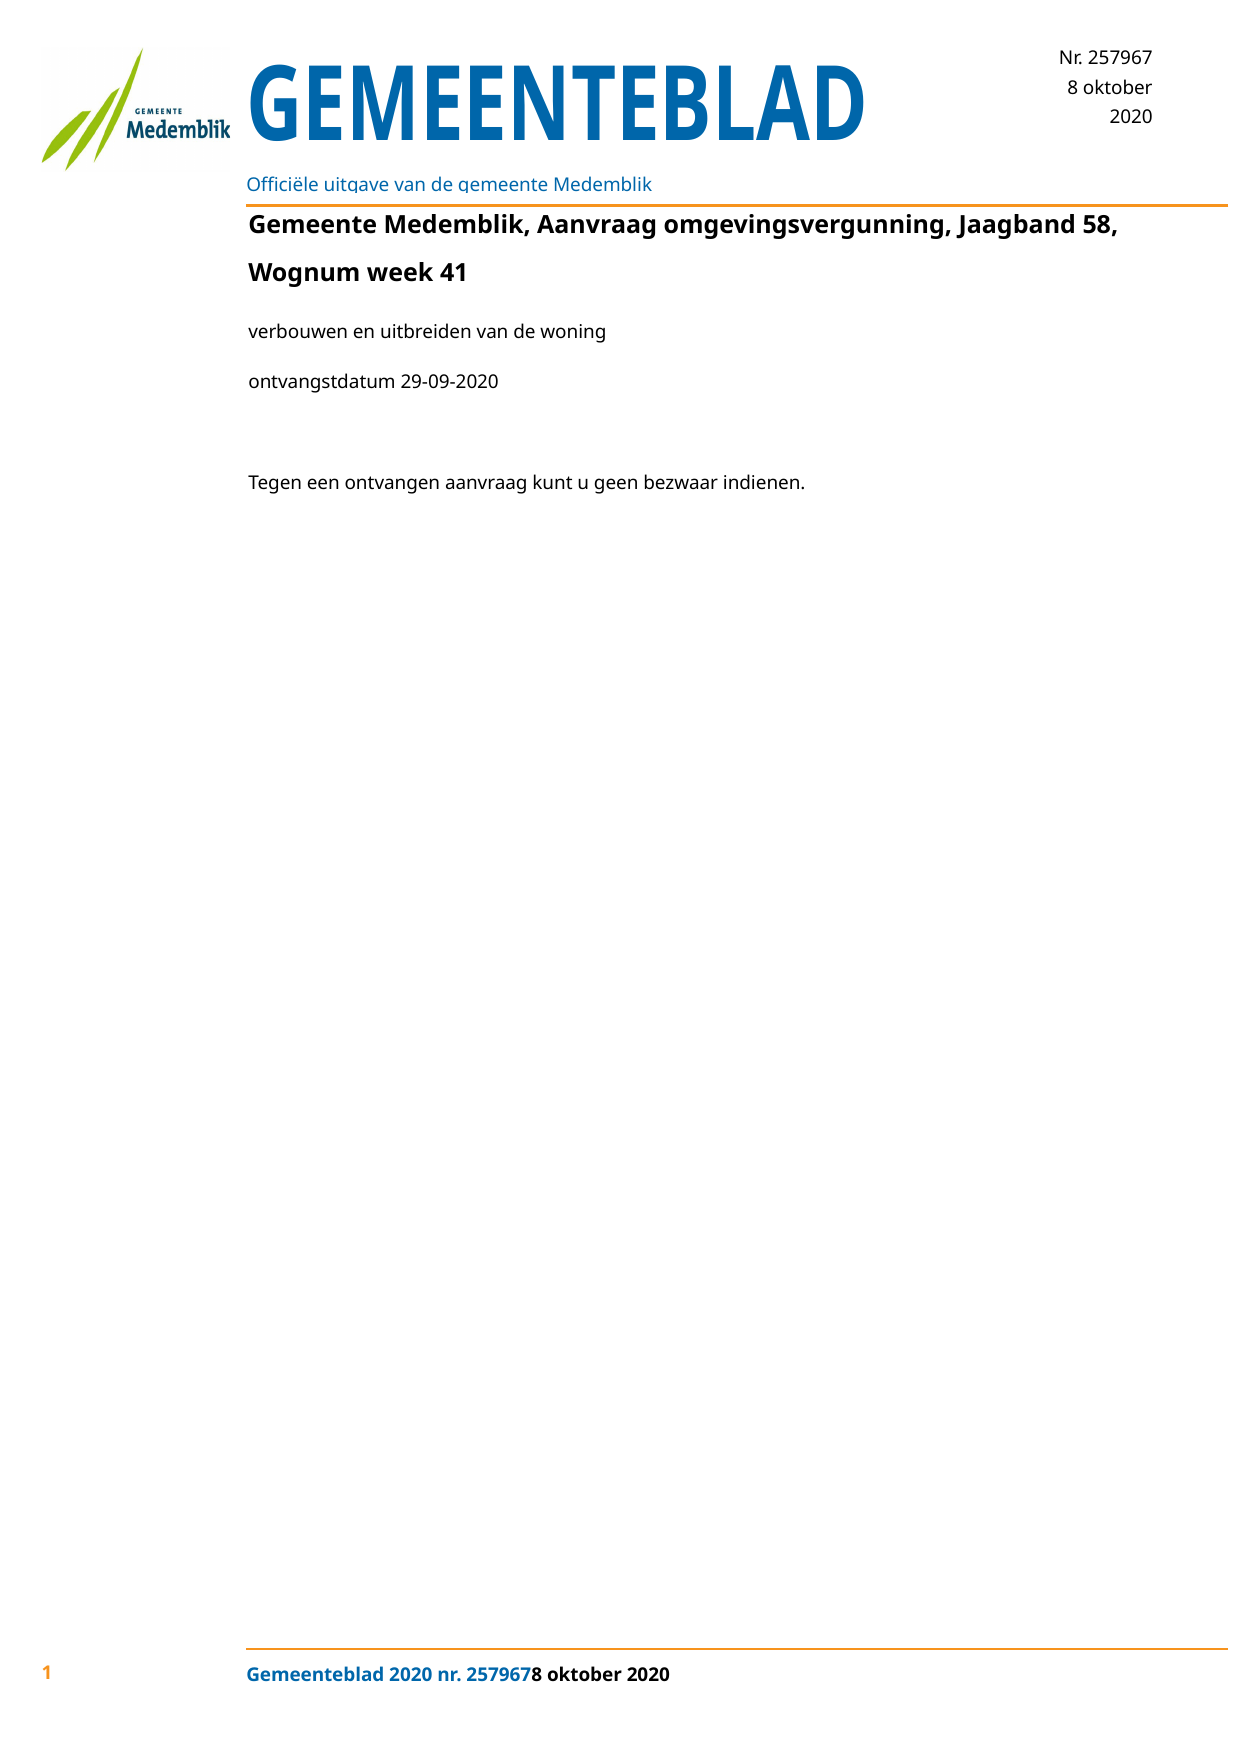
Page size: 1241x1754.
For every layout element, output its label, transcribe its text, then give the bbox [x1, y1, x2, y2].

text verbouwen en uitbreiden van de woning [248, 318, 1152, 344]
picture [41, 47, 231, 172]
text Gemeente Medemblik, Aanvraag omgevingsvergunning, Jaagband 58, Wognum week 41 [248, 207, 1152, 288]
text Tegen een ontvangen aanvraag kunt u geen bezwaar indienen. [248, 469, 1152, 495]
text ontvangstdatum 29-09-2020 [248, 368, 1152, 394]
